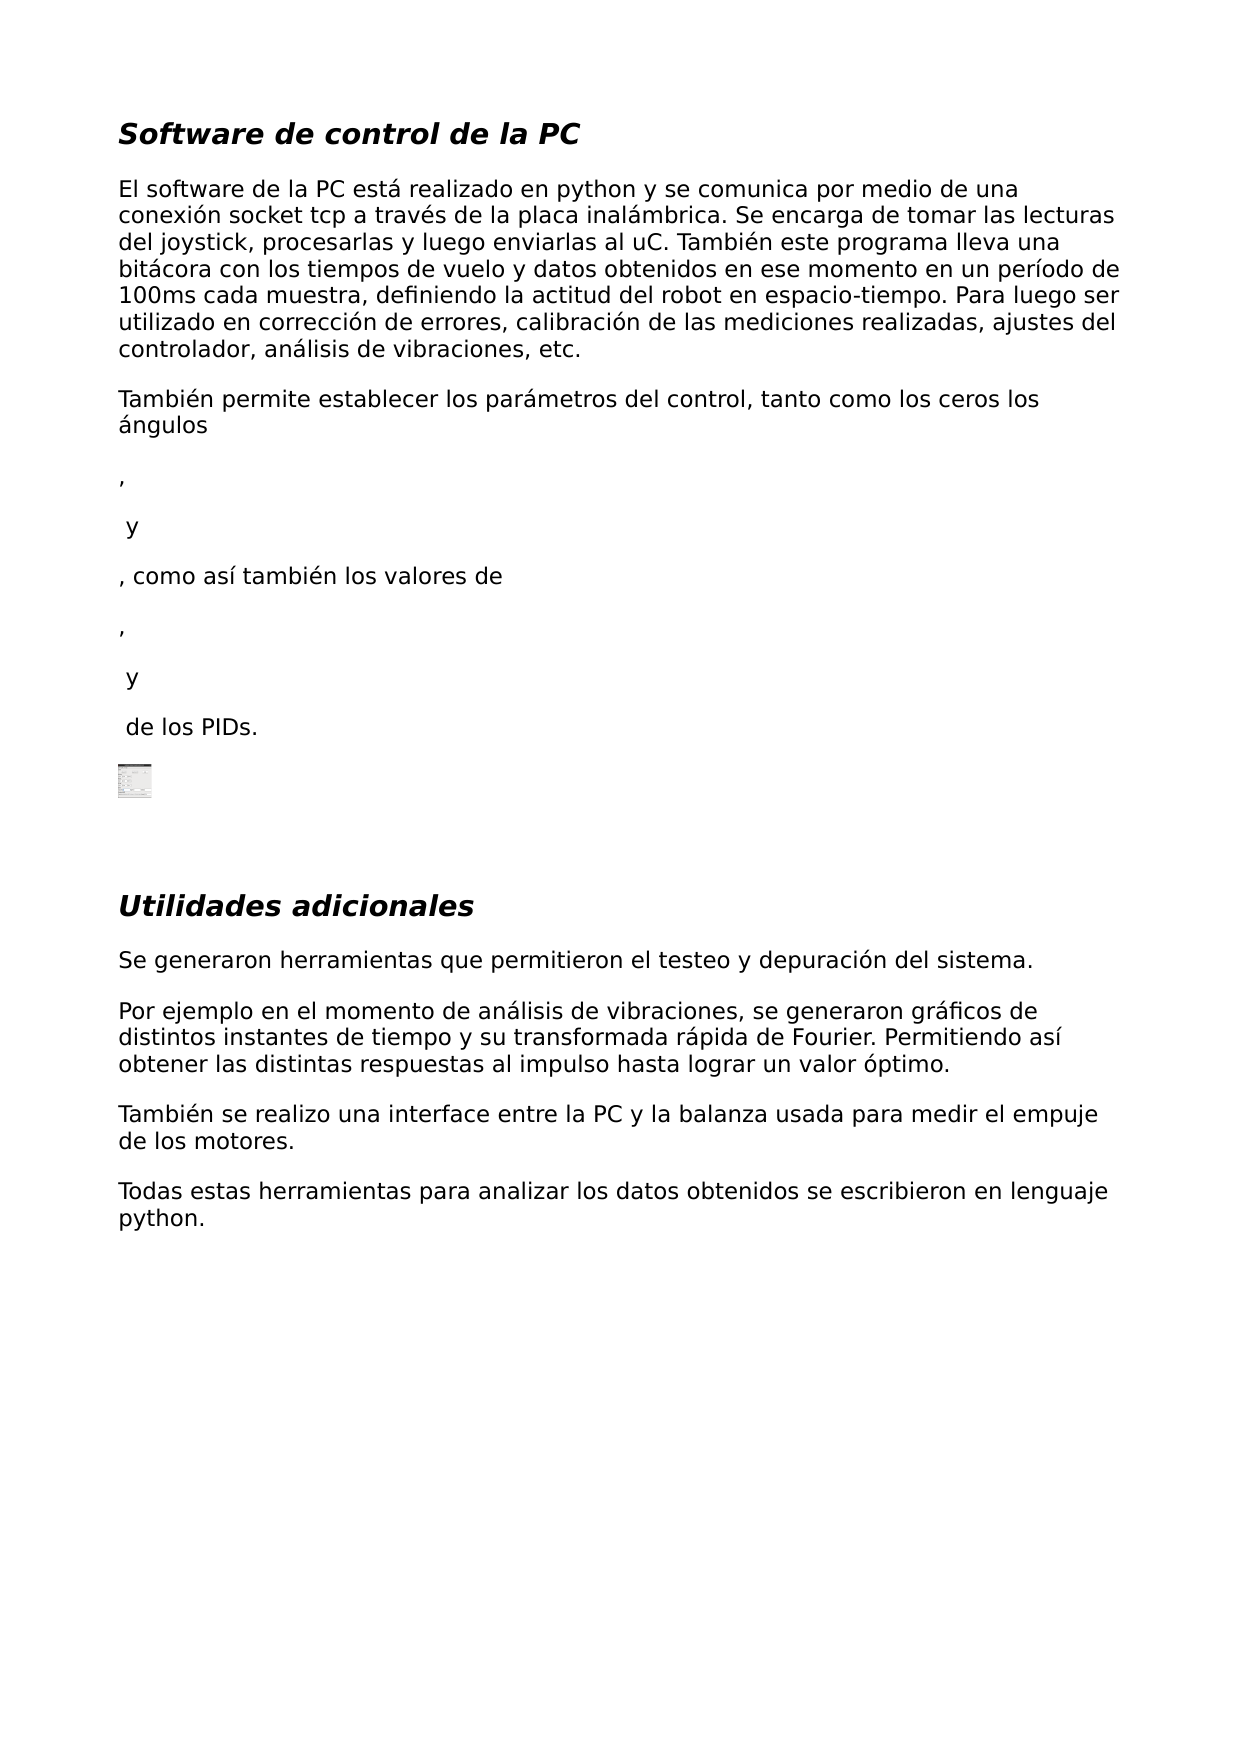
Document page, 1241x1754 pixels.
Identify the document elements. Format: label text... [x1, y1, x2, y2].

text También se realizo una interface entre la PC y la balanza usada para medir el empuje de los motores. [118, 1101, 1122, 1155]
text , [118, 463, 1122, 489]
text , [118, 613, 1122, 640]
text Se generaron herramientas que permitieron el testeo y depuración del sistema. [118, 948, 1122, 974]
subtitle Utilidades adicionales [118, 890, 1122, 923]
text También permite establecer los parámetros del control, tanto como los ceros los ángulos [118, 386, 1122, 439]
text Todas estas herramientas para analizar los datos obtenidos se escribieron en lenguaje python. [118, 1178, 1122, 1232]
text , como así también los valores de [118, 563, 1122, 590]
picture [118, 764, 152, 798]
text y [118, 513, 1122, 540]
text de los PIDs. [118, 714, 1122, 741]
text Por ejemplo en el momento de análisis de vibraciones, se generaron gráficos de distintos instantes de tiempo y su transformada rápida de Fourier. Permitiendo así obtener las distintas respuestas al impulso hasta lograr un valor óptimo. [118, 998, 1122, 1078]
subtitle Software de control de la PC [118, 118, 1122, 152]
text y [118, 664, 1122, 690]
text El software de la PC está realizado en python y se comunica por medio de una conexión socket tcp a través de la placa inalámbrica. Se encarga de tomar las lecturas del joystick, procesarlas y luego enviarlas al uC. También este programa lleva una bitácora con los tiempos de vuelo y datos obtenidos en ese momento en un período de 100ms cada muestra, definiendo la actitud del robot en espacio-tiempo. Para luego ser utilizado en corrección de errores, calibración de las mediciones realizadas, ajustes del controlador, análisis de vibraciones, etc. [118, 176, 1122, 362]
